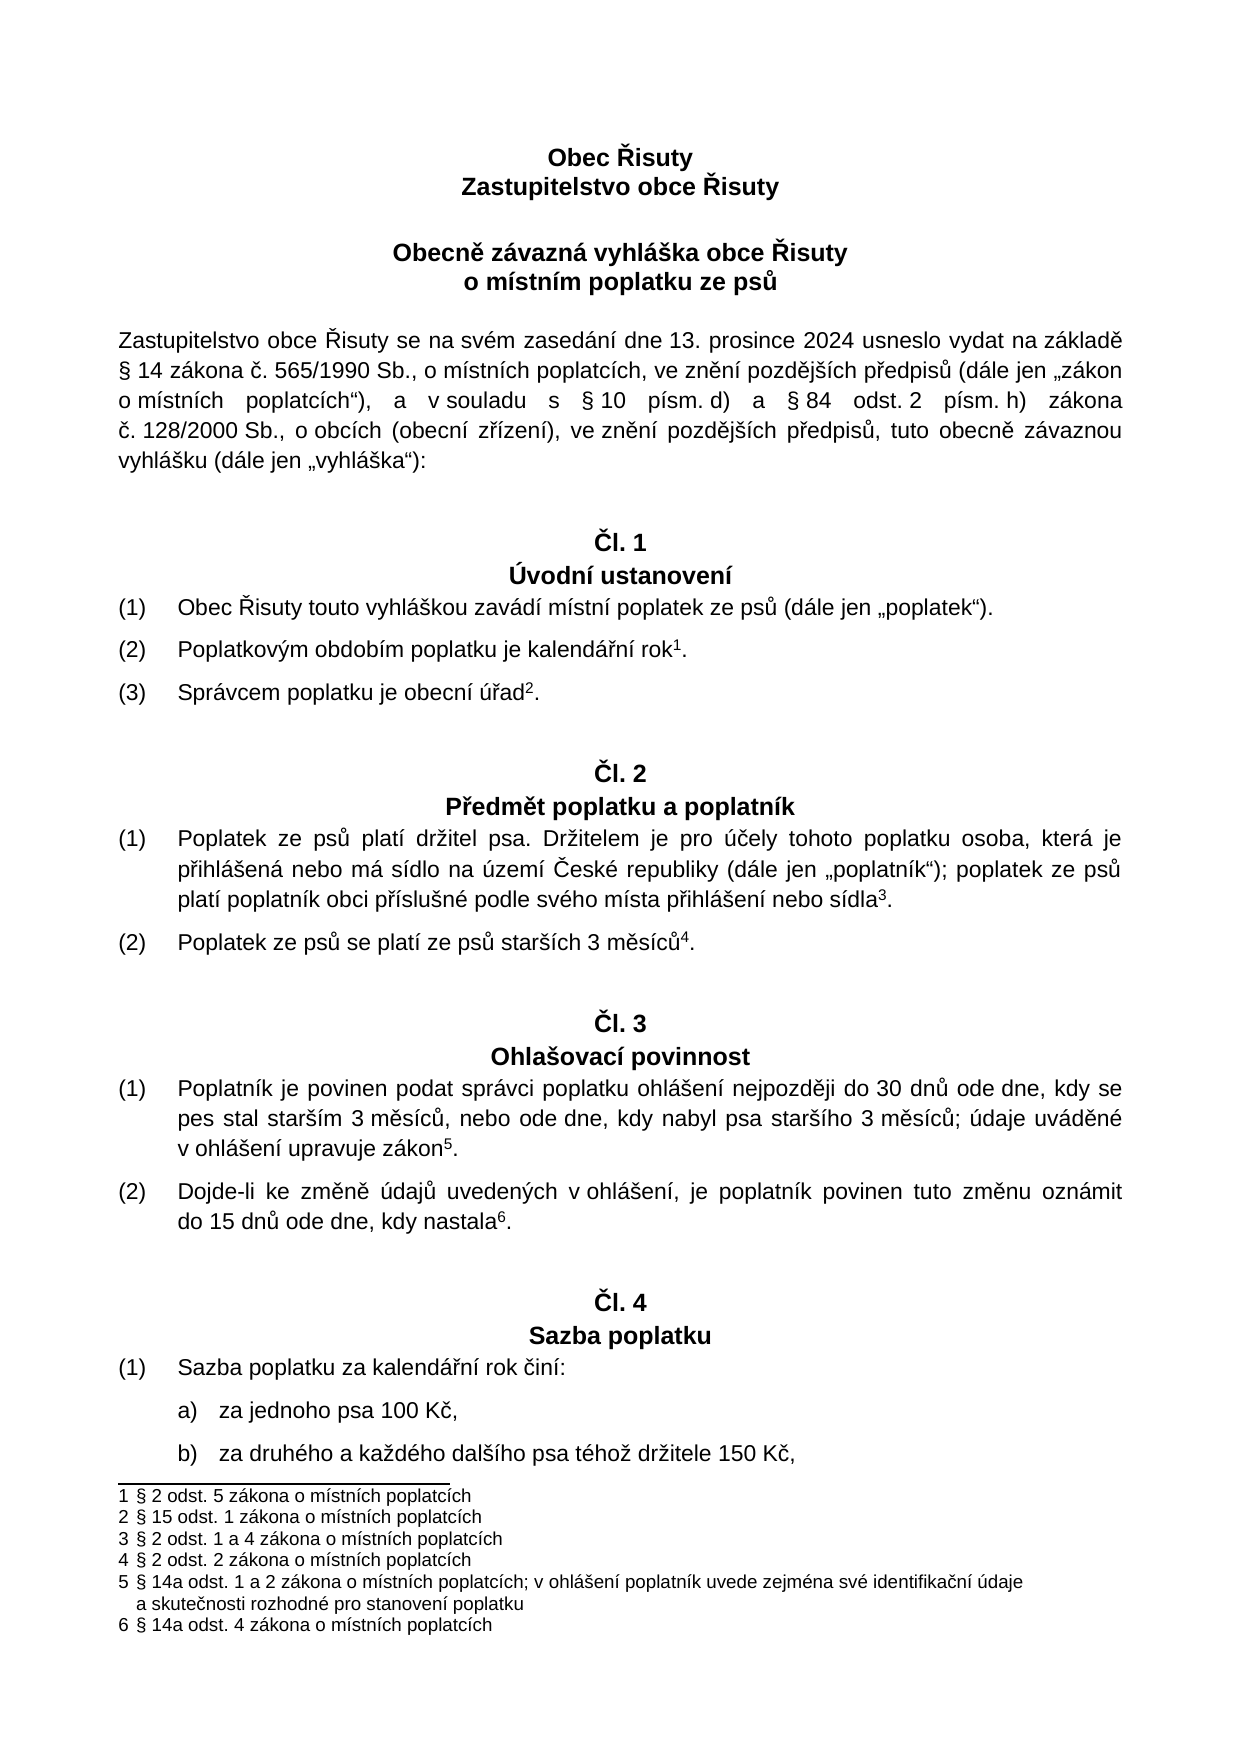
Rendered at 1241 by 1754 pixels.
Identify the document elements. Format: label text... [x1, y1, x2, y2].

list Dojde-li ke změně údajů uvedených v ohlášení, je poplatník povinen tuto změnu oznámit do 15 dnů ode dne, kdy nastala. [118, 1178, 1122, 1234]
list Správcem poplatku je obecní úřad. [118, 679, 1122, 706]
list Poplatek ze psů platí držitel psa. Držitelem je pro účely tohoto poplatku osoba, která je přihlášená nebo má sídlo na území České republiky (dále jen „poplatník“); poplatek ze psů platí poplatník obci příslušné podle svého místa přihlášení nebo sídla. [118, 825, 1122, 912]
list § 15 odst. 1 zákona o místních poplatcích [118, 1506, 1122, 1528]
subtitle Čl. 3 Ohlašovací povinnost [118, 1009, 1122, 1071]
list § 2 odst. 5 zákona o místních poplatcích [118, 1484, 1122, 1506]
subtitle Čl. 2 Předmět poplatku a poplatník [118, 759, 1122, 821]
list § 14a odst. 1 a 2 zákona o místních poplatcích; v ohlášení poplatník uvede zejména své identifikační údaje a skutečnosti rozhodné pro stanovení poplatku [118, 1571, 1122, 1614]
list Poplatek ze psů se platí ze psů starších 3 měsíců. [118, 928, 1122, 955]
list Sazba poplatku za kalendářní rok činí: [118, 1354, 1122, 1381]
list Poplatkovým obdobím poplatku je kalendářní rok. [118, 636, 1122, 663]
list § 2 odst. 1 a 4 zákona o místních poplatcích [118, 1528, 1122, 1549]
subtitle Obecně závazná vyhláška obce Řisuty o místním poplatku ze psů [118, 238, 1122, 295]
subtitle Čl. 4 Sazba poplatku [118, 1288, 1122, 1350]
text Obec Řisuty Zastupitelstvo obce Řisuty [118, 143, 1122, 201]
list za druhého a každého dalšího psa téhož držitele 150 Kč, [177, 1440, 1122, 1466]
list § 14a odst. 4 zákona o místních poplatcích [118, 1614, 1122, 1635]
list Poplatník je povinen podat správci poplatku ohlášení nejpozději do 30 dnů ode dne, kdy se pes stal starším 3 měsíců, nebo ode dne, kdy nabyl psa staršího 3 měsíců; údaje uváděné v ohlášení upravuje zákon. [118, 1075, 1122, 1162]
list § 2 odst. 2 zákona o místních poplatcích [118, 1549, 1122, 1571]
list za jednoho psa 100 Kč, [177, 1397, 1122, 1423]
text Zastupitelstvo obce Řisuty se na svém zasedání dne 13. prosince 2024 usneslo vydat na základě § 14 zákona č. 565/1990 Sb., o místních poplatcích, ve znění pozdějších předpisů (dále jen „zákon o místních poplatcích“), a v souladu s § 10 písm. d) a § 84 odst. 2 písm. h) zákona č. 128/2000 Sb., o obcích (obecní zřízení), ve znění pozdějších předpisů, tuto obecně závaznou vyhlášku (dále jen „vyhláška“): [118, 327, 1122, 474]
subtitle Čl. 1 Úvodní ustanovení [118, 528, 1122, 589]
list Obec Řisuty touto vyhláškou zavádí místní poplatek ze psů (dále jen „poplatek“). [118, 594, 1122, 620]
